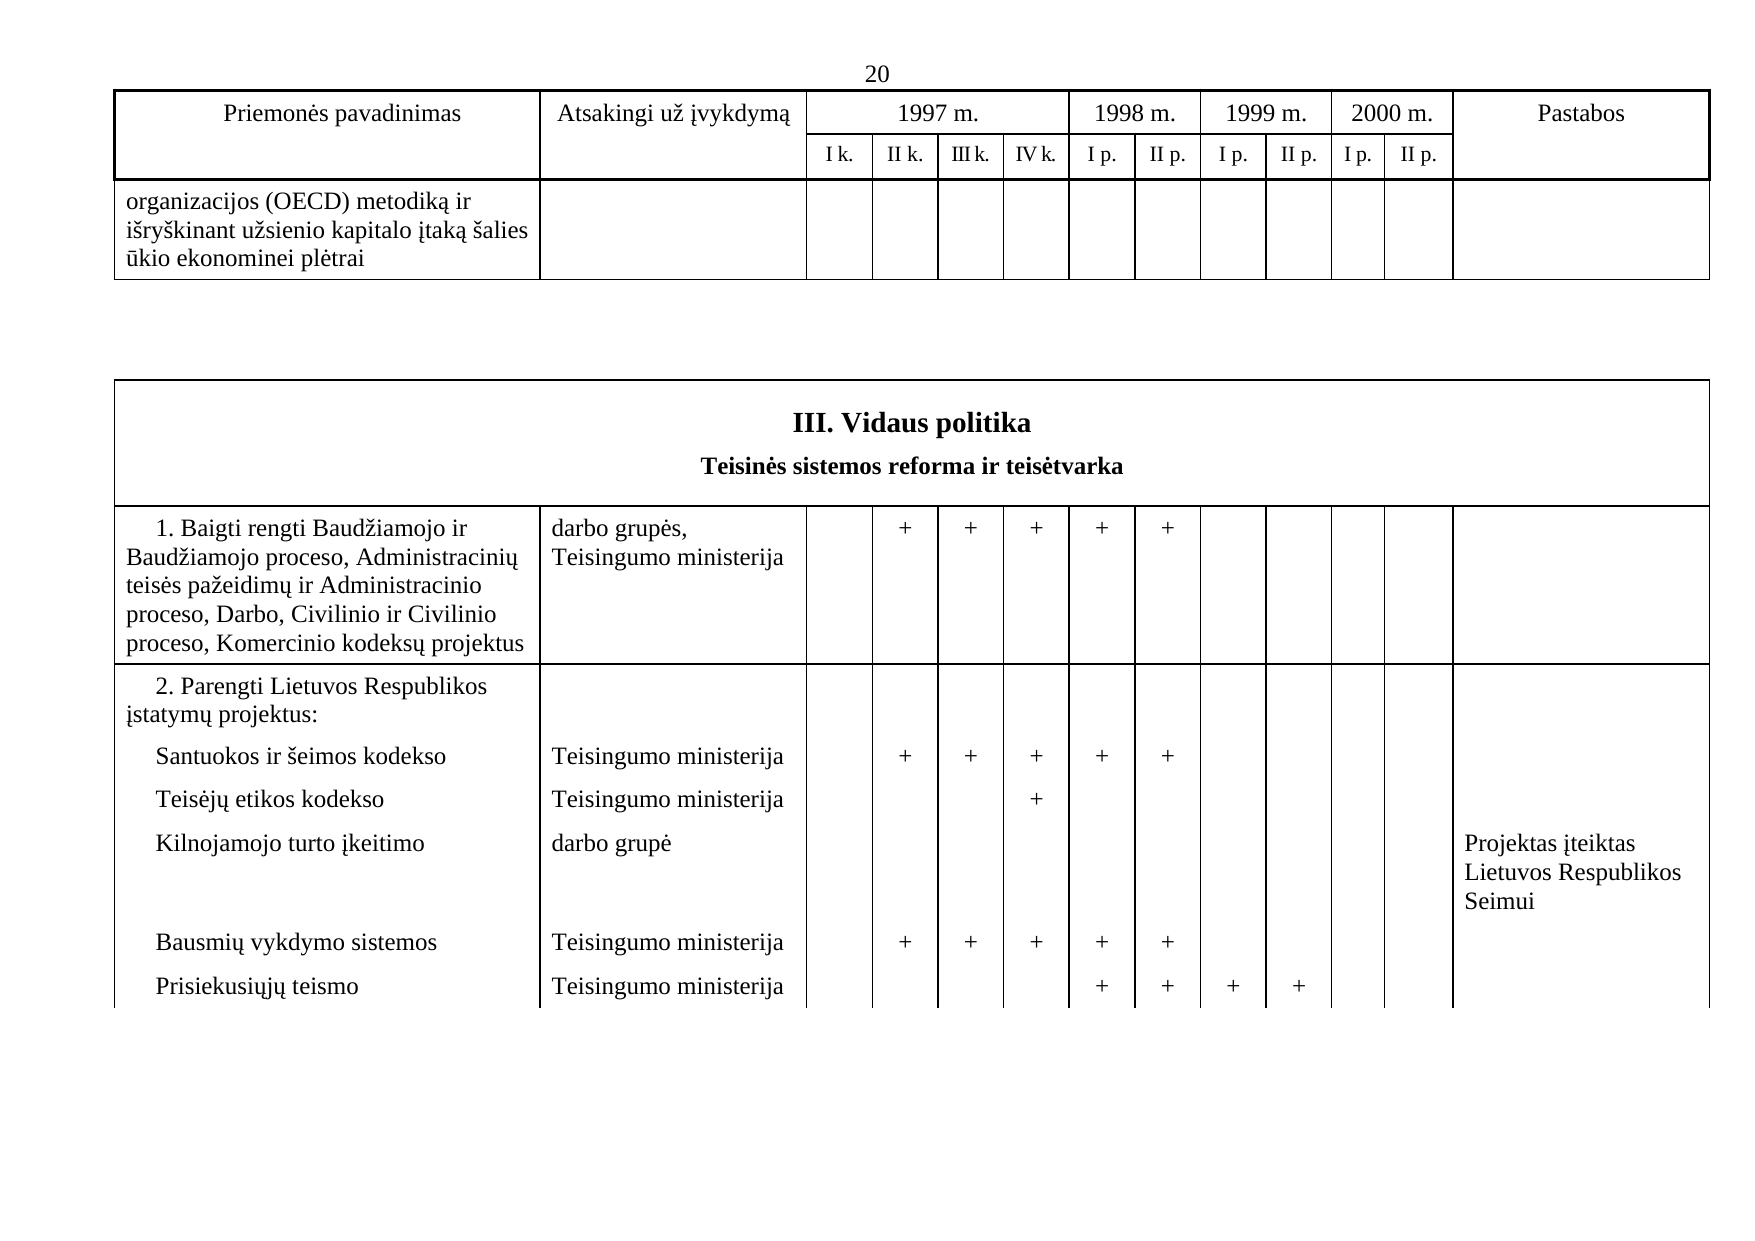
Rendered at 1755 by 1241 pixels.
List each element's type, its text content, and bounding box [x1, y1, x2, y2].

table_cell [1454, 921, 1709, 964]
table_cell + [1070, 735, 1134, 778]
table_cell + [873, 735, 937, 778]
table_cell [1332, 965, 1384, 1008]
table_cell + [1004, 507, 1068, 663]
table_cell [1004, 822, 1068, 921]
table_cell [1385, 778, 1452, 822]
table_cell [1135, 280, 1200, 379]
table_cell + [873, 921, 937, 964]
table_cell [807, 822, 872, 921]
table_cell Teisėjų etikos kodekso [115, 778, 539, 822]
table_cell [1332, 507, 1384, 663]
table_cell Projektas įteiktas Lietuvos Respublikos Seimui [1454, 822, 1709, 921]
table_header Pastabos [1454, 92, 1708, 133]
table_cell [1453, 280, 1709, 379]
table_cell Teisingumo ministerija [541, 735, 806, 778]
table_cell [1266, 280, 1332, 379]
table_cell [1201, 778, 1265, 822]
table_cell + [1004, 921, 1068, 964]
table_cell [1385, 181, 1452, 278]
table_cell [1267, 665, 1331, 734]
table_cell II p. [1136, 135, 1200, 178]
table_cell [807, 181, 872, 278]
table_cell Teisingumo ministerija [541, 965, 806, 1008]
table_cell II p. [1385, 135, 1452, 178]
table_cell [939, 181, 1003, 278]
table_cell II k. [873, 135, 937, 178]
table_cell I p. [1332, 135, 1384, 178]
table_cell [1136, 822, 1200, 921]
table_cell [1201, 665, 1265, 734]
table_cell [1385, 665, 1452, 734]
table_header Atsakingi už įvykdymą [541, 92, 806, 133]
table_cell [807, 665, 872, 734]
table_cell [1004, 280, 1069, 379]
table_cell [939, 822, 1003, 921]
table_cell [1136, 665, 1200, 734]
table_cell [1201, 507, 1265, 663]
table_cell [1267, 778, 1331, 822]
table_cell [1004, 665, 1068, 734]
table_cell III. Vidaus politika Teisinės sistemos reforma ir teisėtvarka [115, 381, 1709, 505]
table_cell II p. [1267, 135, 1331, 178]
table_cell + [1070, 921, 1134, 964]
table_cell [873, 965, 937, 1008]
table_cell [1332, 280, 1384, 379]
table_cell + [1136, 507, 1200, 663]
table_cell [873, 778, 937, 822]
table_cell [807, 280, 872, 379]
table_cell + [1004, 778, 1068, 822]
table_cell + [1070, 507, 1134, 663]
table_cell [873, 665, 937, 734]
table_cell [807, 965, 872, 1008]
table_cell [1332, 735, 1384, 778]
table_cell + [1136, 735, 1200, 778]
table_cell [115, 280, 540, 379]
table_cell [1201, 822, 1265, 921]
table_cell [1004, 965, 1068, 1008]
table_cell [807, 778, 872, 822]
table_cell [1070, 181, 1134, 278]
table_cell IV k. [1004, 135, 1068, 178]
table_cell I p. [1201, 135, 1265, 178]
table_cell organizacijos (OECD) metodiką ir išryškinant užsienio kapitalo įtaką šalies ūkio ekonominei plėtrai [115, 181, 539, 278]
table_cell + [1267, 965, 1331, 1008]
table_cell [116, 133, 539, 178]
table_cell [1332, 778, 1384, 822]
table_header Priemonės pavadinimas [116, 92, 539, 133]
table_cell [872, 280, 938, 379]
table_cell [1454, 965, 1709, 1008]
table_cell Prisiekusiųjų teismo [115, 965, 539, 1008]
table_cell Teisingumo ministerija [541, 921, 806, 964]
table_cell [1267, 921, 1331, 964]
table_cell [541, 181, 806, 278]
table_header 1998 m. [1070, 92, 1200, 133]
table_cell [1332, 665, 1384, 734]
table_cell [1070, 822, 1134, 921]
table_cell [1267, 735, 1331, 778]
table_cell [1069, 280, 1135, 379]
table_cell Santuokos ir šeimos kodekso [115, 735, 539, 778]
table_cell 1. Baigti rengti Baudžiamojo ir Baudžiamojo proceso, Administracinių teisės pažeidimų ir Administracinio proceso, Darbo, Civilinio ir Civilinio proceso, Komercinio kodeksų projektus [115, 507, 539, 663]
table_header 1997 m. [807, 92, 1068, 133]
table_cell [541, 133, 806, 178]
table_cell [1201, 735, 1265, 778]
table_cell + [939, 507, 1003, 663]
table_cell [1385, 735, 1452, 778]
table_cell [873, 822, 937, 921]
table_header 2000 m. [1332, 92, 1452, 133]
table_cell [1454, 665, 1709, 734]
table_cell darbo grupė [541, 822, 806, 921]
table_cell [807, 921, 872, 964]
table_cell + [1136, 921, 1200, 964]
table_cell [938, 280, 1003, 379]
table_cell + [939, 921, 1003, 964]
table_cell + [939, 735, 1003, 778]
table_cell [1454, 778, 1709, 822]
table_cell [873, 181, 937, 278]
table_cell [541, 665, 806, 734]
table_cell [939, 778, 1003, 822]
table_cell [1201, 921, 1265, 964]
table_cell [1454, 133, 1708, 178]
table_cell [1070, 665, 1134, 734]
table_cell [807, 735, 872, 778]
table_cell [1070, 778, 1134, 822]
table_cell Teisingumo ministerija [541, 778, 806, 822]
table_cell [1332, 181, 1384, 278]
table_cell + [1070, 965, 1134, 1008]
table_cell [1136, 778, 1200, 822]
table_cell [1454, 181, 1709, 278]
table_cell [1200, 280, 1266, 379]
table_cell [1385, 921, 1452, 964]
table_cell [1004, 181, 1068, 278]
table_cell [939, 965, 1003, 1008]
table_cell III k. [939, 135, 1003, 178]
table_cell + [1201, 965, 1265, 1008]
table_cell I p. [1070, 135, 1134, 178]
table_cell I k. [807, 135, 872, 178]
table_cell [1267, 822, 1331, 921]
table_cell [1454, 507, 1709, 663]
table_cell [1385, 822, 1452, 921]
table_cell [1385, 280, 1453, 379]
table_cell Kilnojamojo turto įkeitimo [115, 822, 539, 921]
table_cell [540, 280, 807, 379]
table_cell [807, 507, 872, 663]
table_cell darbo grupės, Teisingumo ministerija [541, 507, 806, 663]
table_cell [1385, 507, 1452, 663]
table_cell [1136, 181, 1200, 278]
table_cell [1267, 181, 1331, 278]
table_header 1999 m. [1201, 92, 1331, 133]
table_cell + [873, 507, 937, 663]
table_cell + [1004, 735, 1068, 778]
table_cell [1454, 735, 1709, 778]
table_cell [1332, 921, 1384, 964]
table_cell [1332, 822, 1384, 921]
table_cell [1201, 181, 1265, 278]
table_cell Bausmių vykdymo sistemos [115, 921, 539, 964]
table_cell [939, 665, 1003, 734]
table_cell 2. Parengti Lietuvos Respublikos įstatymų projektus: [115, 665, 539, 734]
table_cell + [1136, 965, 1200, 1008]
table_cell [1385, 965, 1452, 1008]
table_cell [1267, 507, 1331, 663]
